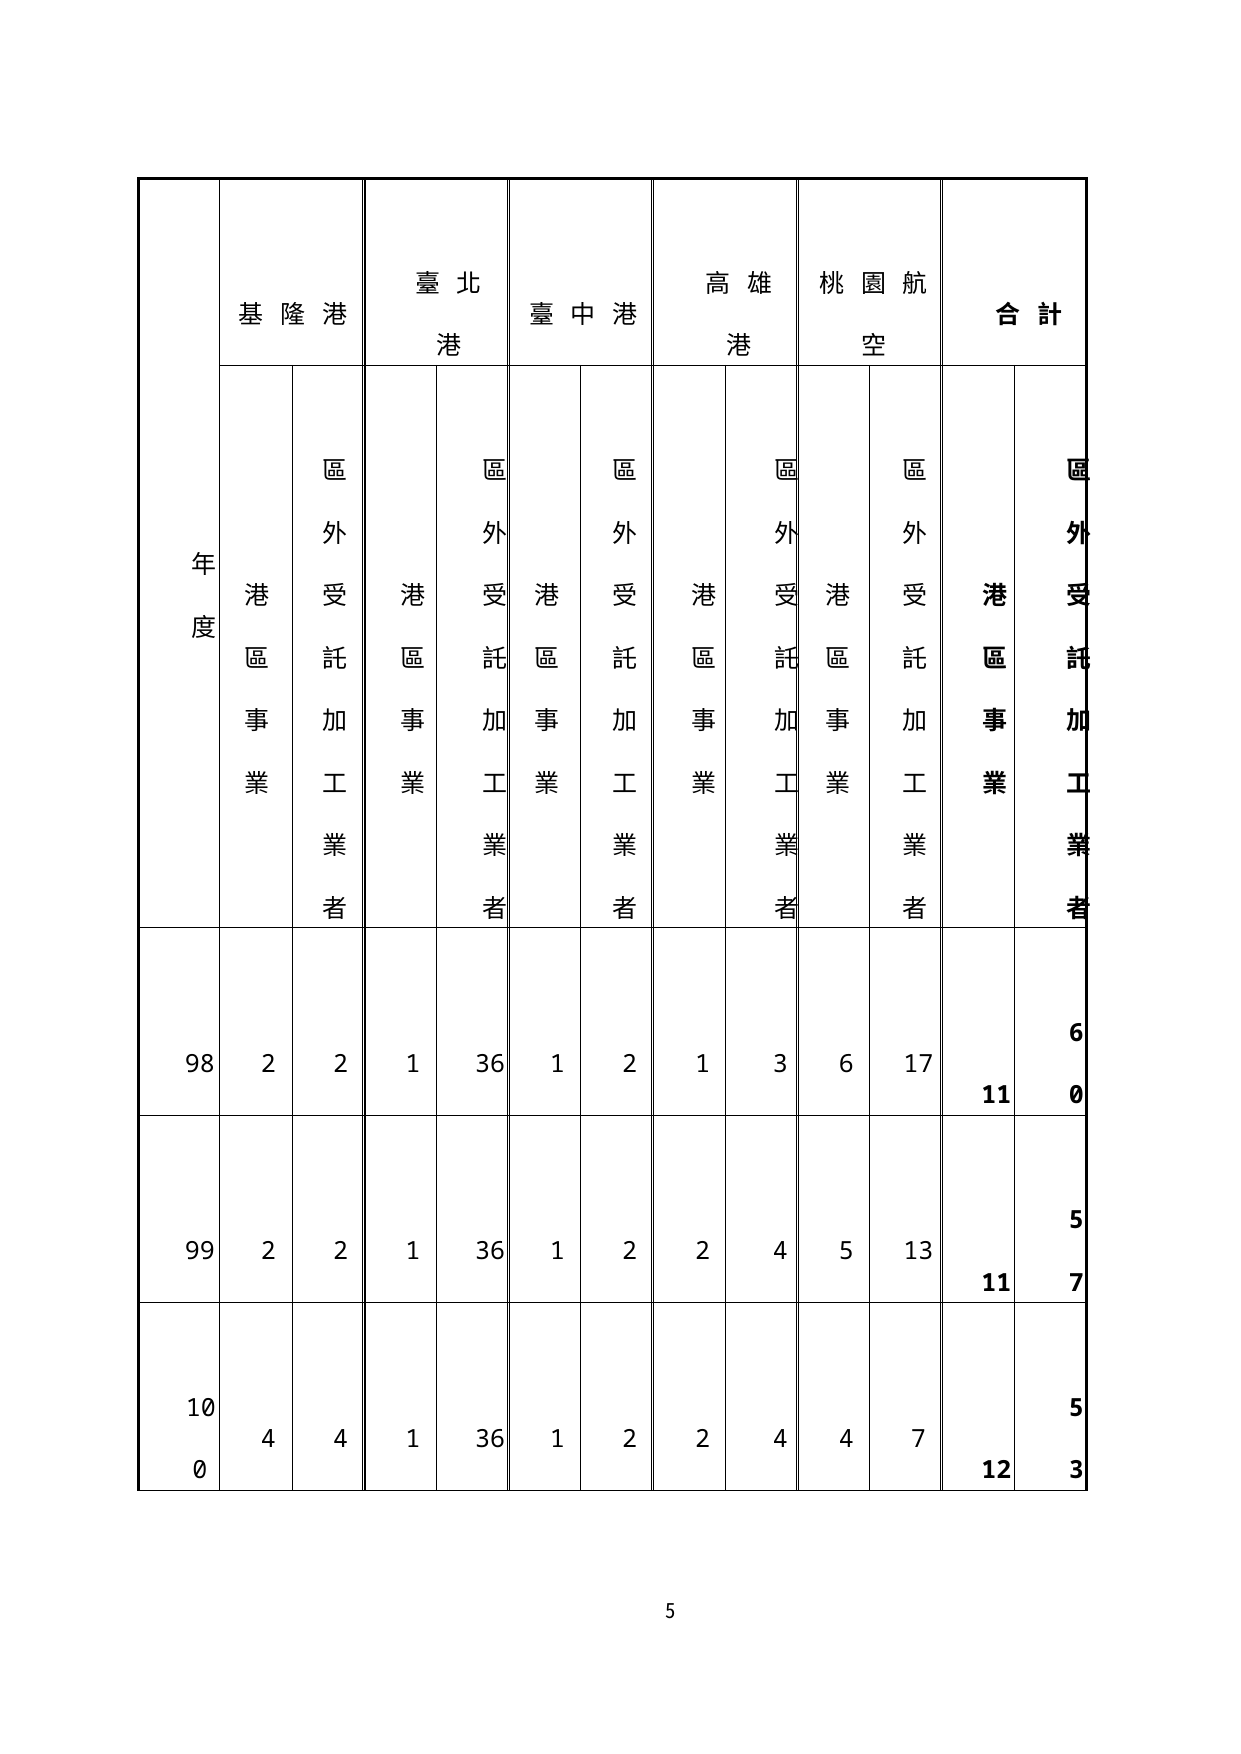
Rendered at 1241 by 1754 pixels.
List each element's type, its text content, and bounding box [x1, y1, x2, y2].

table_cell 4 [293, 1303, 362, 1490]
table_cell 99 [140, 1116, 219, 1302]
table_cell 12 [943, 1303, 1014, 1490]
table_cell 區外受託加工業者 [437, 366, 507, 927]
table_cell 2 [581, 928, 651, 1115]
table_cell 港區事業 [799, 366, 869, 927]
table_cell 1 [654, 928, 725, 1115]
table_header 合計 [943, 180, 1085, 365]
table_cell 港區事業 [943, 366, 1014, 927]
table_cell 2 [581, 1116, 651, 1302]
table_header 高雄港 [654, 180, 796, 365]
table_cell 2 [293, 1116, 362, 1302]
table_cell 2 [220, 1116, 292, 1302]
table_cell 2 [581, 1303, 651, 1490]
table_cell 11 [943, 928, 1014, 1115]
table_cell 60 [1015, 928, 1085, 1115]
table_cell 區外受託加工業者 [581, 366, 651, 927]
table_cell 13 [870, 1116, 940, 1302]
table_cell 1 [366, 1116, 436, 1302]
table_cell 57 [1015, 1116, 1085, 1302]
table_header 桃園航空 [799, 180, 940, 365]
table_cell 區外受託加工業者 [293, 366, 362, 927]
table_cell 53 [1015, 1303, 1085, 1490]
table_cell 1 [510, 928, 580, 1115]
table_cell 港區事業 [654, 366, 725, 927]
table_cell 36 [437, 1116, 507, 1302]
table_cell 4 [799, 1303, 869, 1490]
table_header 臺中港 [510, 180, 651, 365]
table_cell 7 [870, 1303, 940, 1490]
table_cell 98 [140, 928, 219, 1115]
table_cell 2 [654, 1303, 725, 1490]
table_cell 港區事業 [220, 366, 292, 927]
table_cell 17 [870, 928, 940, 1115]
table_cell 區外受託加工業者 [1015, 366, 1085, 927]
table_cell 2 [654, 1116, 725, 1302]
table_header 基隆港 [220, 180, 362, 365]
table_cell 4 [220, 1303, 292, 1490]
table_cell 區外受託加工業者 [870, 366, 940, 927]
table_cell 36 [437, 928, 507, 1115]
table_cell 100 [140, 1303, 219, 1490]
table_cell 1 [510, 1303, 580, 1490]
table_cell 2 [293, 928, 362, 1115]
table_cell 5 [799, 1116, 869, 1302]
table_cell 區外受託加工業者 [726, 366, 796, 927]
table_cell 港區事業 [366, 366, 436, 927]
table_header 年度 [140, 180, 219, 927]
table_cell 港區事業 [510, 366, 580, 927]
table_cell 6 [799, 928, 869, 1115]
table_cell 11 [943, 1116, 1014, 1302]
table_cell 4 [726, 1116, 796, 1302]
table_header 臺北港 [366, 180, 507, 365]
table_cell 4 [726, 1303, 796, 1490]
table_cell 2 [220, 928, 292, 1115]
table_cell 3 [726, 928, 796, 1115]
table_cell 36 [437, 1303, 507, 1490]
table_cell 1 [366, 1303, 436, 1490]
table_cell 1 [366, 928, 436, 1115]
table_cell 1 [510, 1116, 580, 1302]
